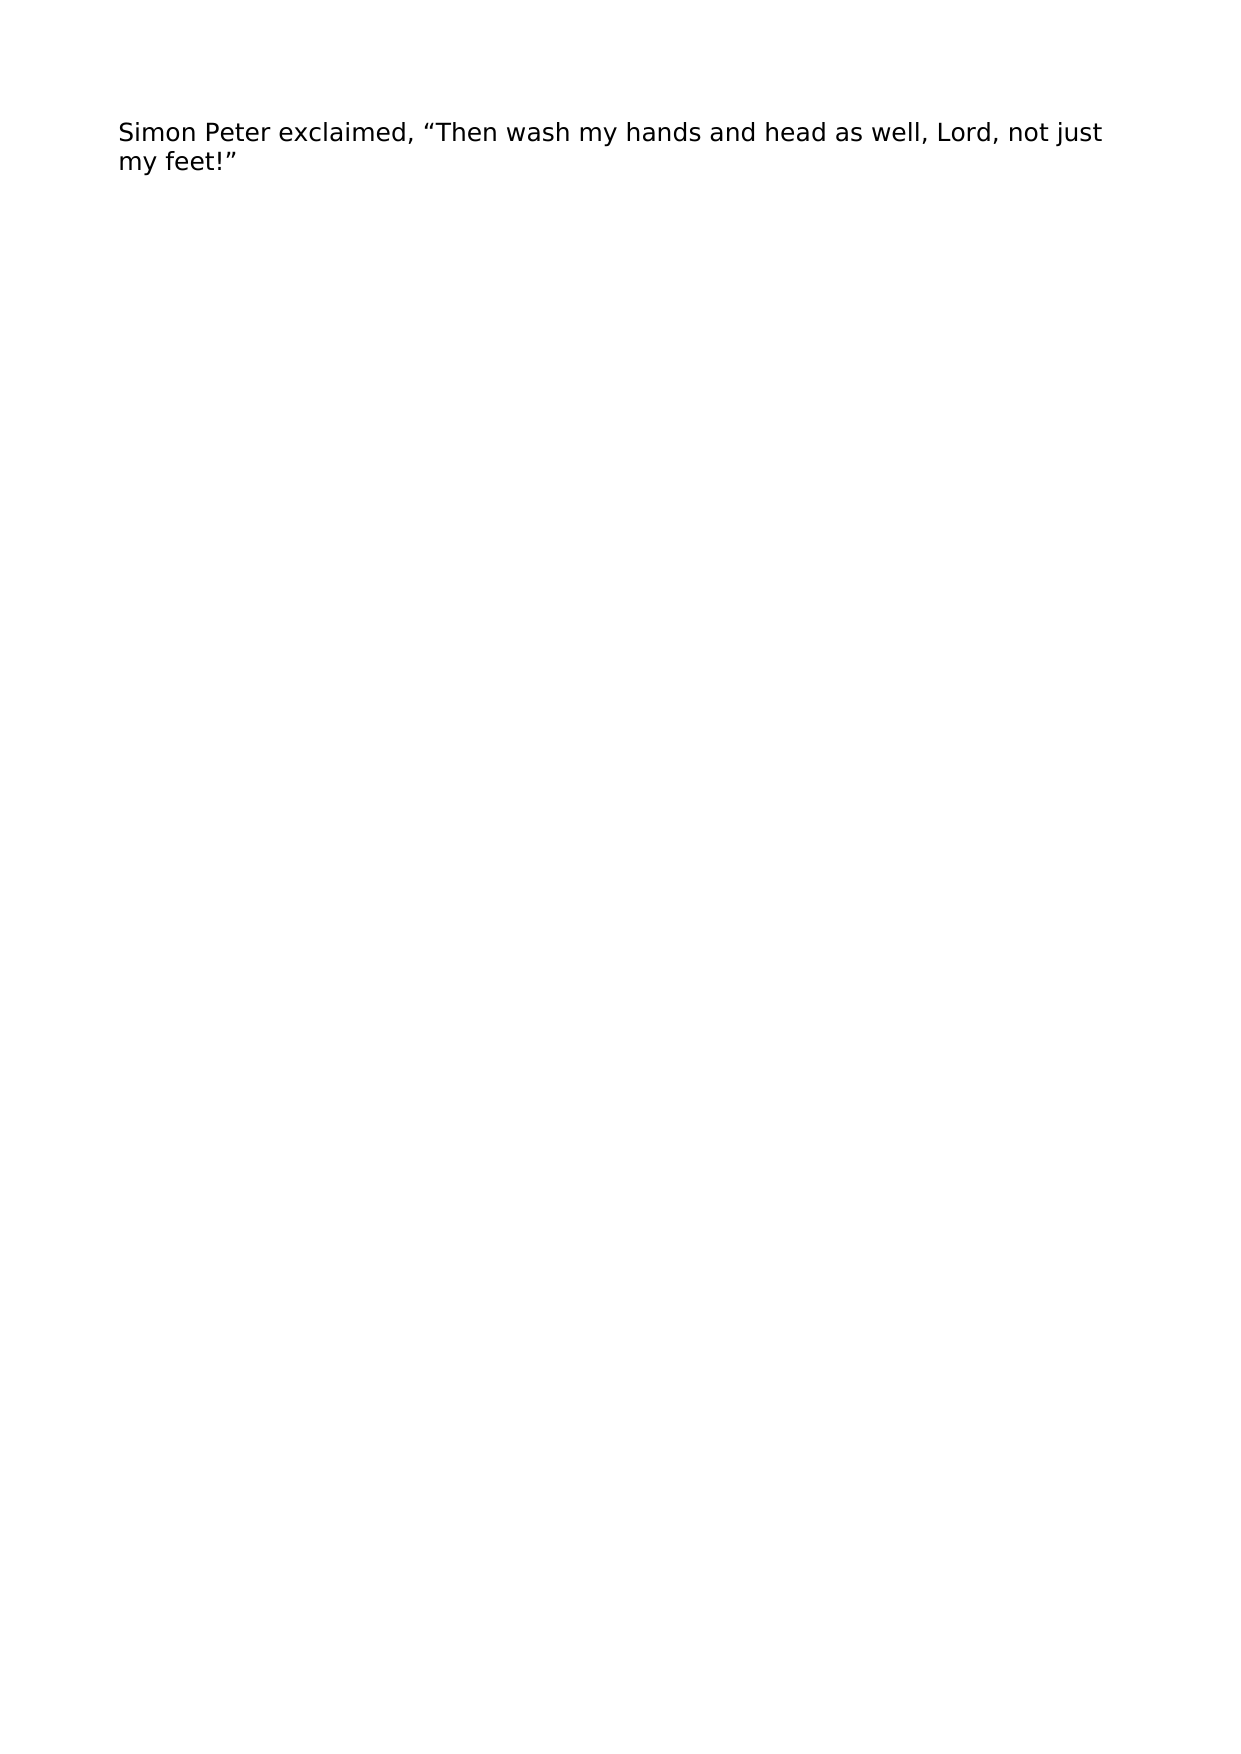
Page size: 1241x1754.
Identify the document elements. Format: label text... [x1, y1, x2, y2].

text Simon Peter exclaimed, “Then wash my hands and head as well, Lord, not just my feet!” [118, 118, 1122, 176]
